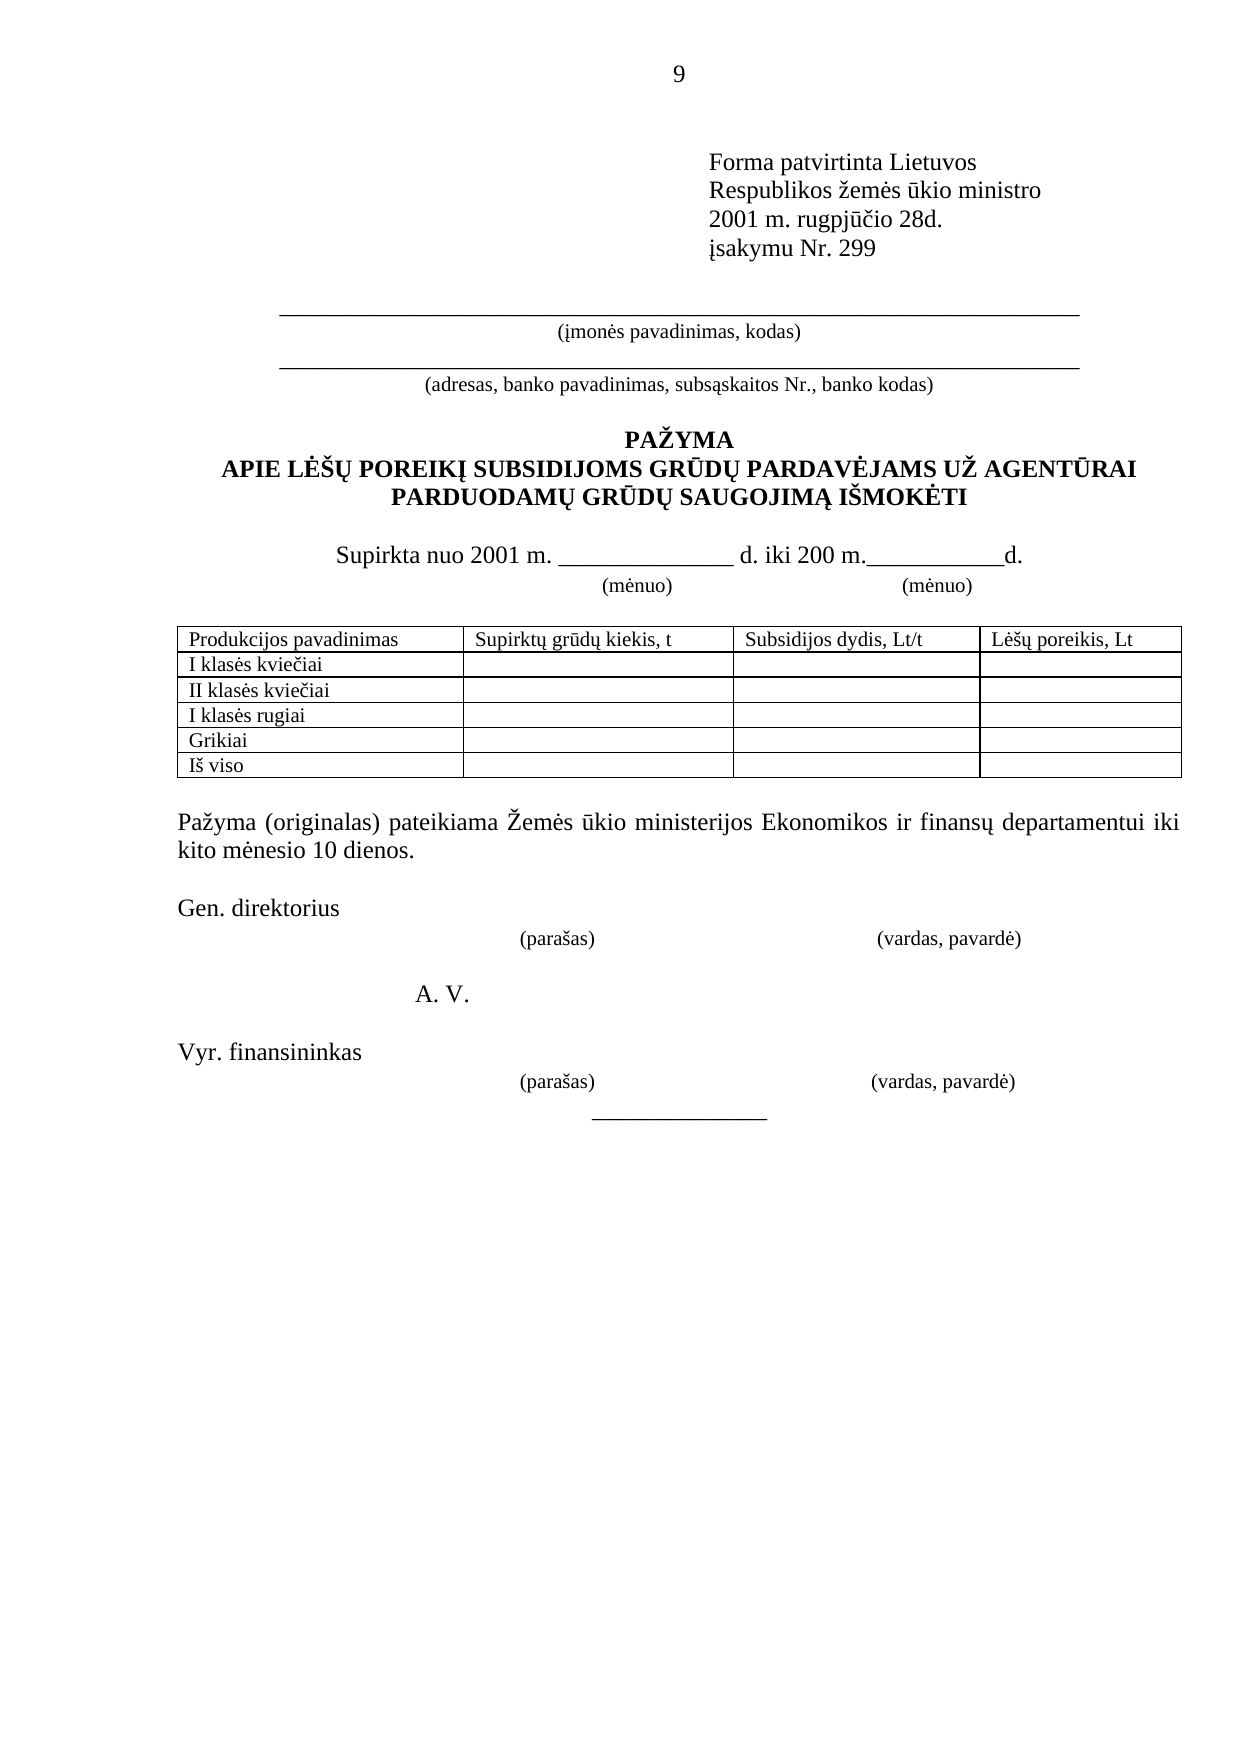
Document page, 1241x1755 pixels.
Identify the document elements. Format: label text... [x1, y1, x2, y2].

text (įmonės pavadinimas, kodas) [177, 319, 1181, 343]
text APIE LĖŠŲ POREIKĮ SUBSIDIJOMS GRŪDŲ PARDAVĖJAMS UŽ AGENTŪRAI PARDUODAMŲ GRŪDŲ SAUGOJIMĄ IŠMOKĖTI [177, 454, 1181, 511]
text 2001 m. rugpjūčio 28d. [177, 204, 1181, 233]
table_cell [981, 678, 1181, 702]
table_cell [981, 703, 1181, 727]
table_cell [734, 703, 979, 727]
text ______________ [177, 1094, 1181, 1123]
text (parašas) (vardas, pavardė) [177, 1065, 1181, 1094]
table_cell [734, 753, 979, 777]
table_cell [464, 728, 733, 752]
text (adresas, banko pavadinimas, subsąskaitos Nr., banko kodas) [177, 372, 1181, 396]
table_header Supirktų grūdų kiekis, t [464, 627, 733, 651]
table_cell [734, 653, 979, 676]
table_cell [981, 753, 1181, 777]
text įsakymu Nr. 299 [177, 233, 1181, 262]
text Gen. direktorius [177, 893, 1181, 922]
table_header Subsidijos dydis, Lt/t [734, 627, 979, 651]
table_cell [981, 653, 1181, 676]
table_cell I klasės kviečiai [178, 653, 463, 676]
text ________________________________________________________________ [177, 343, 1181, 372]
table_cell [464, 678, 733, 702]
text A. V. [177, 979, 1181, 1008]
table_header Produkcijos pavadinimas [178, 627, 463, 651]
table_cell Iš viso [178, 753, 463, 777]
table_cell II klasės kviečiai [178, 678, 463, 702]
text (parašas) (vardas, pavardė) [177, 922, 1181, 950]
table_header Lėšų poreikis, Lt [981, 627, 1181, 651]
text PAŽYMA [177, 425, 1181, 454]
text Pažyma (originalas) pateikiama Žemės ūkio ministerijos Ekonomikos ir finansų departamentui iki kito mėnesio 10 dienos. [177, 807, 1181, 864]
table_cell [464, 653, 733, 676]
text ________________________________________________________________ [177, 291, 1181, 319]
text (mėnuo) (mėnuo) [177, 569, 1181, 597]
text Forma patvirtinta Lietuvos [177, 147, 1181, 176]
table_cell I klasės rugiai [178, 703, 463, 727]
text Respublikos žemės ūkio ministro [177, 176, 1181, 204]
table_cell [734, 728, 979, 752]
table_cell [734, 678, 979, 702]
text Supirkta nuo 2001 m. ______________ d. iki 200 m.___________d. [177, 540, 1181, 569]
table_cell [464, 703, 733, 727]
text Vyr. finansininkas [177, 1037, 1181, 1065]
table_cell [981, 728, 1181, 752]
table_cell [464, 753, 733, 777]
table_cell Grikiai [178, 728, 463, 752]
